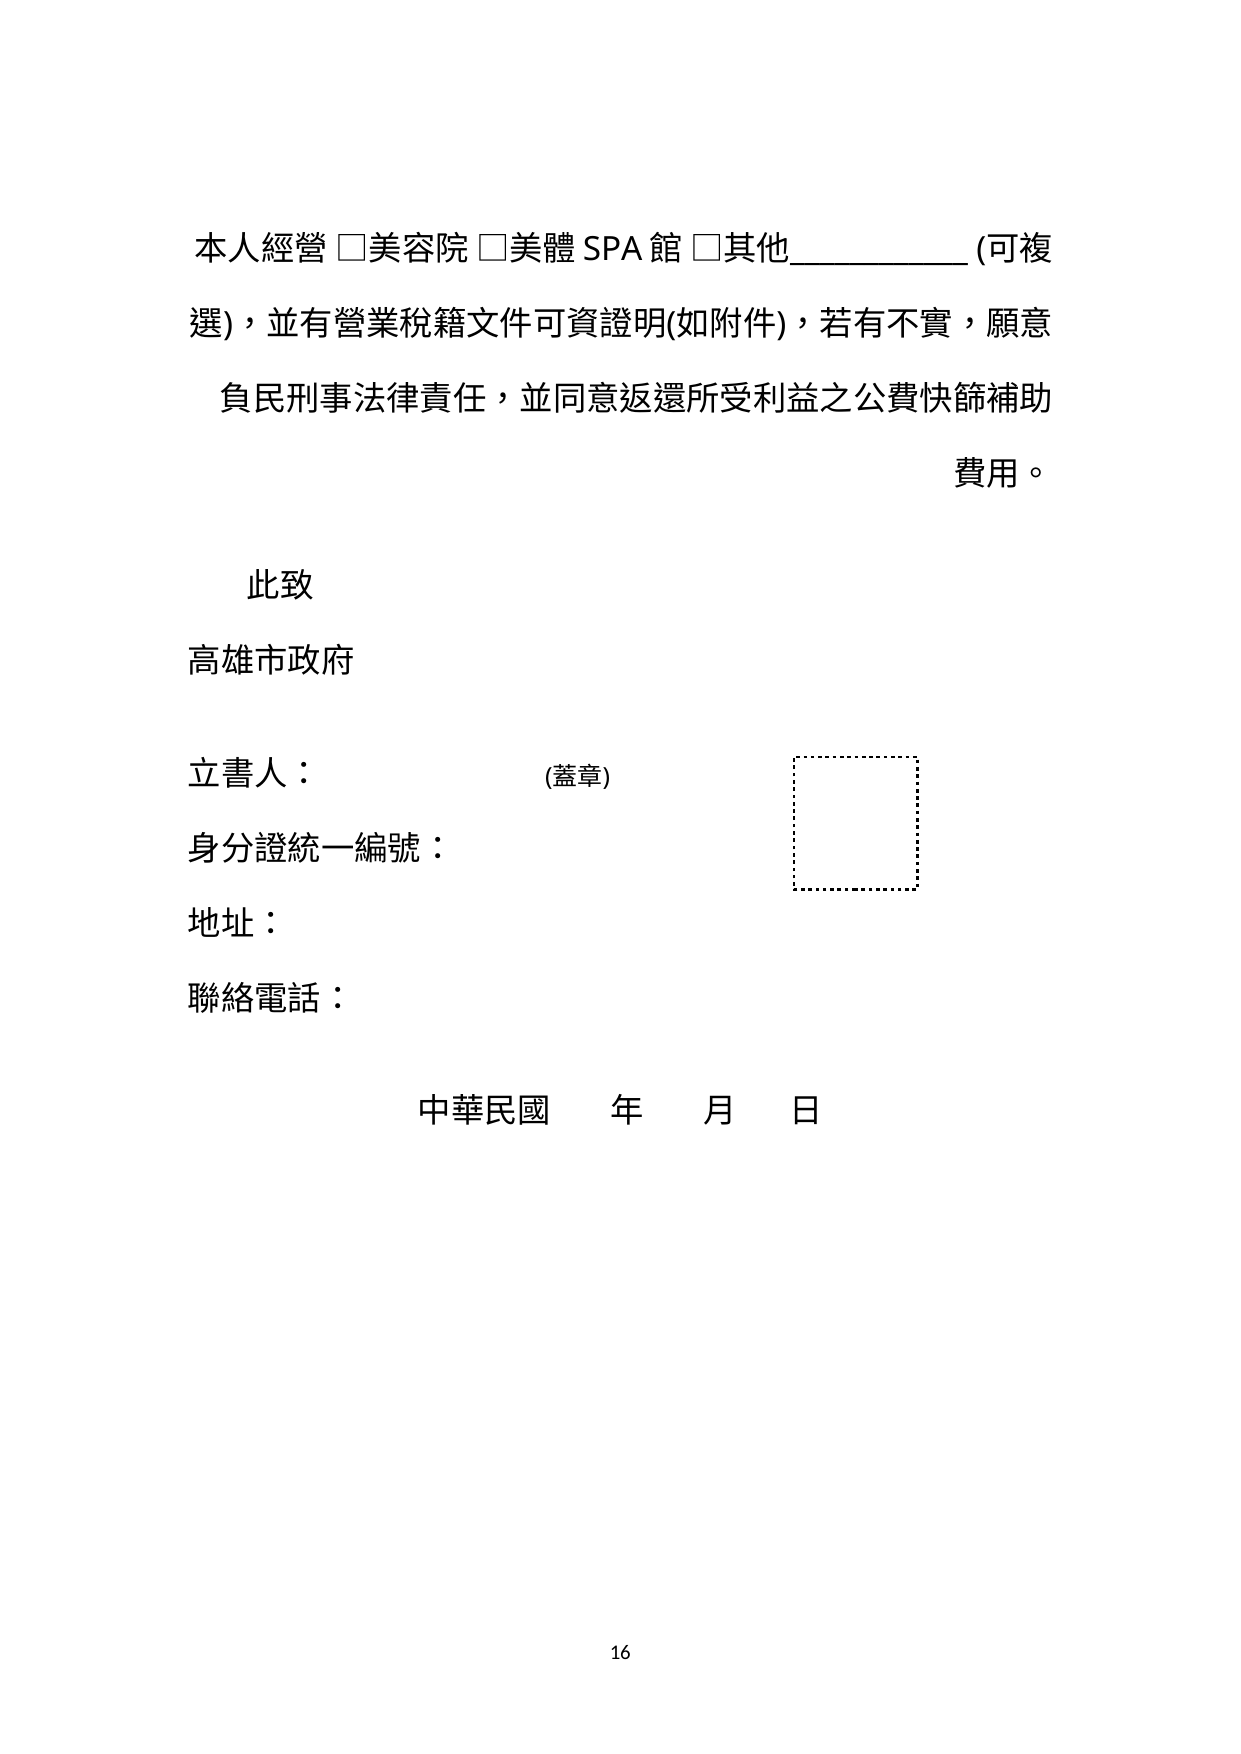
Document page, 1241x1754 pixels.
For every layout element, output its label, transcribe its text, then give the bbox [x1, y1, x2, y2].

text [187, 164, 1053, 202]
text 地址： [187, 877, 1053, 952]
text 此致 [187, 539, 1053, 614]
text 身分證統一編號： [187, 802, 1053, 877]
text 聯絡電話： [187, 952, 1053, 1027]
text 中華民國 年 月 日 [187, 1064, 1053, 1139]
text 高雄市政府 [187, 614, 1053, 689]
text 立書人： (蓋章) [187, 727, 1053, 802]
text 本人經營 □美容院 □美體SPA館 □其他____________ (可複選)，並有營業稅籍文件可資證明(如附件)，若有不實，願意負民刑事法律責任，並同意返還所受利益之公費快篩補助費用。 [187, 202, 1053, 502]
